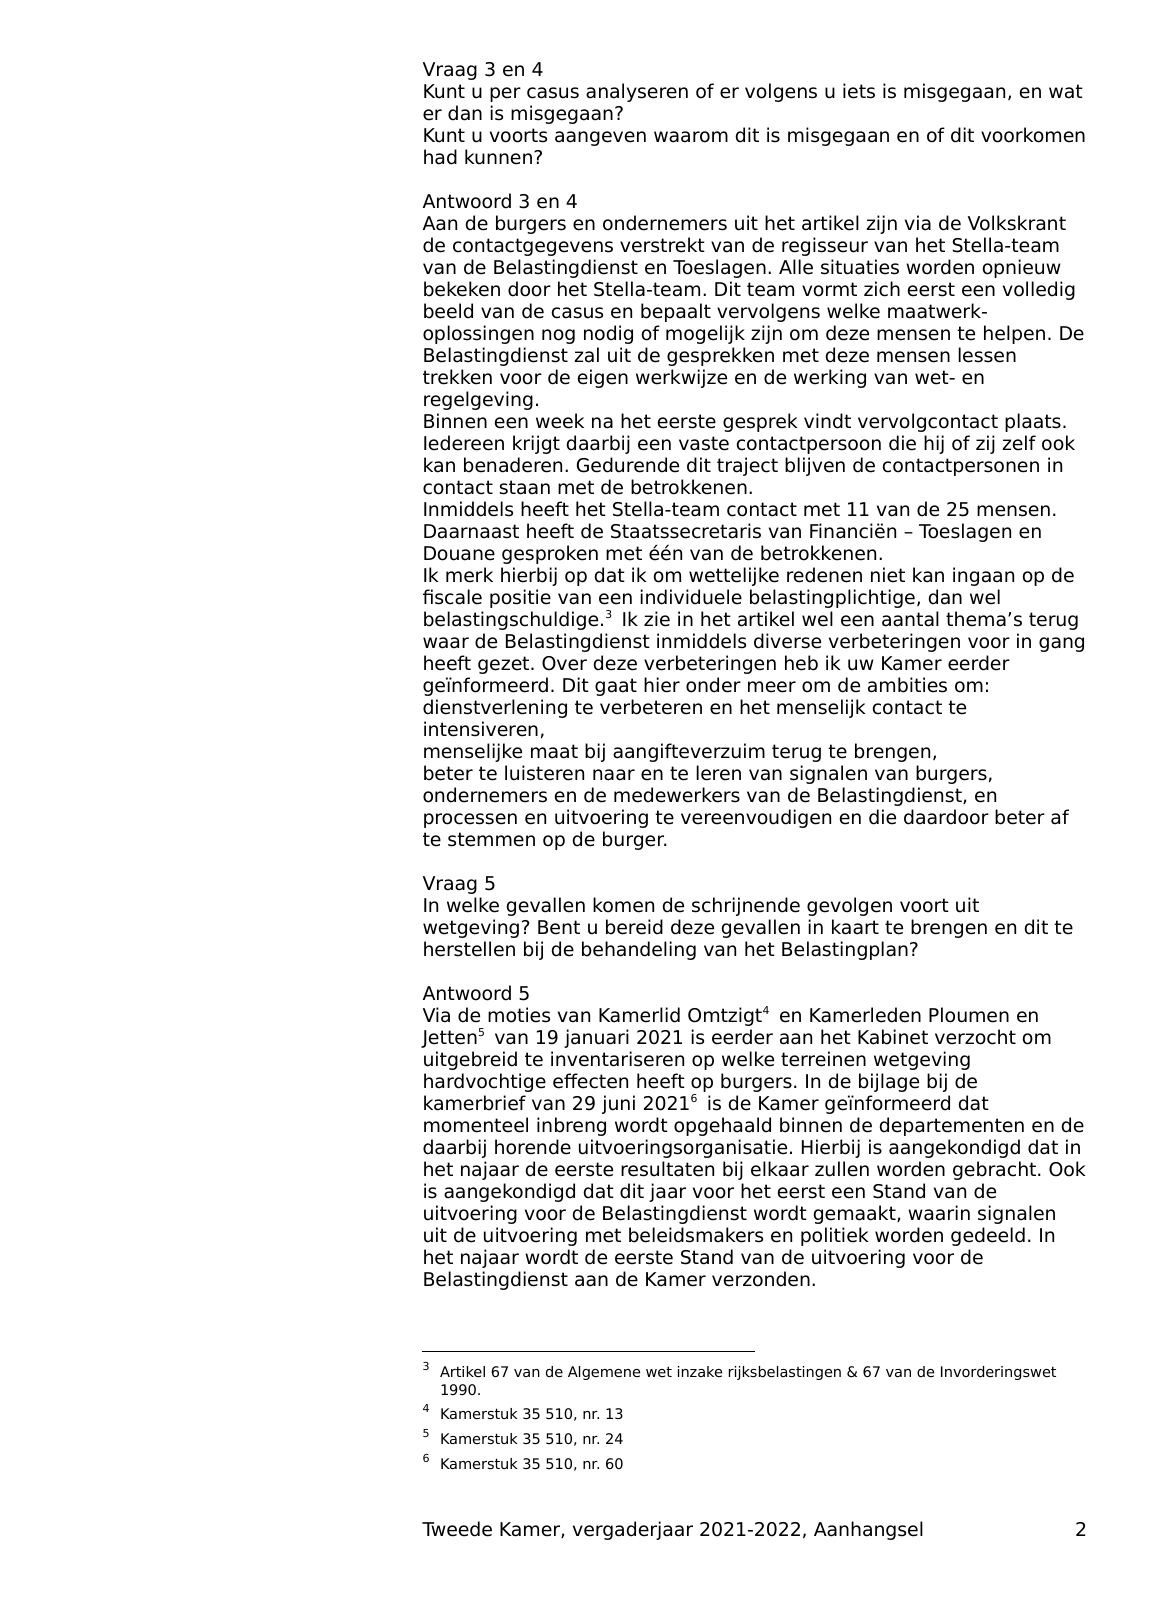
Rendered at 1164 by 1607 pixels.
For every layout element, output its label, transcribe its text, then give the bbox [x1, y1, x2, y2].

text Antwoord 3 en 4 [422, 191, 1087, 213]
text dienstverlening te verbeteren en het menselijk contact te intensiveren, [422, 697, 1087, 741]
text Via de moties van Kamerlid Omtzigt en Kamerleden Ploumen en Jetten van 19 januari 2021 is eerder aan het Kabinet verzocht om uitgebreid te inventariseren op welke terreinen wetgeving hardvochtige effecten heeft op burgers. In de bijlage bij de kamerbrief van 29 juni 2021 is de Kamer geïnformeerd dat momenteel inbreng wordt opgehaald binnen de departementen en de daarbij horende uitvoeringsorganisatie. Hierbij is aangekondigd dat in het najaar de eerste resultaten bij elkaar zullen worden gebracht. Ook is aangekondigd dat dit jaar voor het eerst een Stand van de uitvoering voor de Belastingdienst wordt gemaakt, waarin signalen uit de uitvoering met beleidsmakers en politiek worden gedeeld. In het najaar wordt de eerste Stand van de uitvoering voor de Belastingdienst aan de Kamer verzonden. [422, 1005, 1087, 1291]
text Kamerstuk 35 510, nr. 60 [422, 1452, 1087, 1474]
text Vraag 5 [422, 873, 1087, 895]
text Kunt u per casus analyseren of er volgens u iets is misgegaan, en wat er dan is misgegaan? [422, 81, 1087, 125]
text Ik merk hierbij op dat ik om wettelijke redenen niet kan ingaan op de fiscale positie van een individuele belastingplichtige, dan wel belastingschuldige. Ik zie in het artikel wel een aantal thema’s terug waar de Belastingdienst inmiddels diverse verbeteringen voor in gang heeft gezet. Over deze verbeteringen heb ik uw Kamer eerder geïnformeerd. Dit gaat hier onder meer om de ambities om: [422, 565, 1087, 697]
text Vraag 3 en 4 [422, 59, 1087, 81]
text In welke gevallen komen de schrijnende gevolgen voort uit wetgeving? Bent u bereid deze gevallen in kaart te brengen en dit te herstellen bij de behandeling van het Belastingplan? [422, 895, 1087, 961]
text Kamerstuk 35 510, nr. 24 [422, 1427, 1087, 1449]
text Aan de burgers en ondernemers uit het artikel zijn via de Volkskrant de contactgegevens verstrekt van de regisseur van het Stella-team van de Belastingdienst en Toeslagen. Alle situaties worden opnieuw bekeken door het Stella-team. Dit team vormt zich eerst een volledig beeld van de casus en bepaalt vervolgens welke maatwerk-oplossingen nog nodig of mogelijk zijn om deze mensen te helpen. De Belastingdienst zal uit de gesprekken met deze mensen lessen trekken voor de eigen werkwijze en de werking van wet- en regelgeving. [422, 213, 1087, 411]
text Antwoord 5 [422, 983, 1087, 1005]
text processen en uitvoering te vereenvoudigen en die daardoor beter af te stemmen op de burger. [422, 807, 1087, 851]
text menselijke maat bij aangifteverzuim terug te brengen, [422, 741, 1087, 763]
text beter te luisteren naar en te leren van signalen van burgers, ondernemers en de medewerkers van de Belastingdienst, en [422, 763, 1087, 807]
text Artikel 67 van de Algemene wet inzake rijksbelastingen & 67 van de Invorderingswet 1990. [422, 1360, 1087, 1399]
text Binnen een week na het eerste gesprek vindt vervolgcontact plaats. Iedereen krijgt daarbij een vaste contactpersoon die hij of zij zelf ook kan benaderen. Gedurende dit traject blijven de contactpersonen in contact staan met de betrokkenen. [422, 411, 1087, 499]
text Kunt u voorts aangeven waarom dit is misgegaan en of dit voorkomen had kunnen? [422, 125, 1087, 169]
text Inmiddels heeft het Stella-team contact met 11 van de 25 mensen. Daarnaast heeft de Staatssecretaris van Financiën – Toeslagen en Douane gesproken met één van de betrokkenen. [422, 499, 1087, 565]
text Kamerstuk 35 510, nr. 13 [422, 1402, 1087, 1424]
